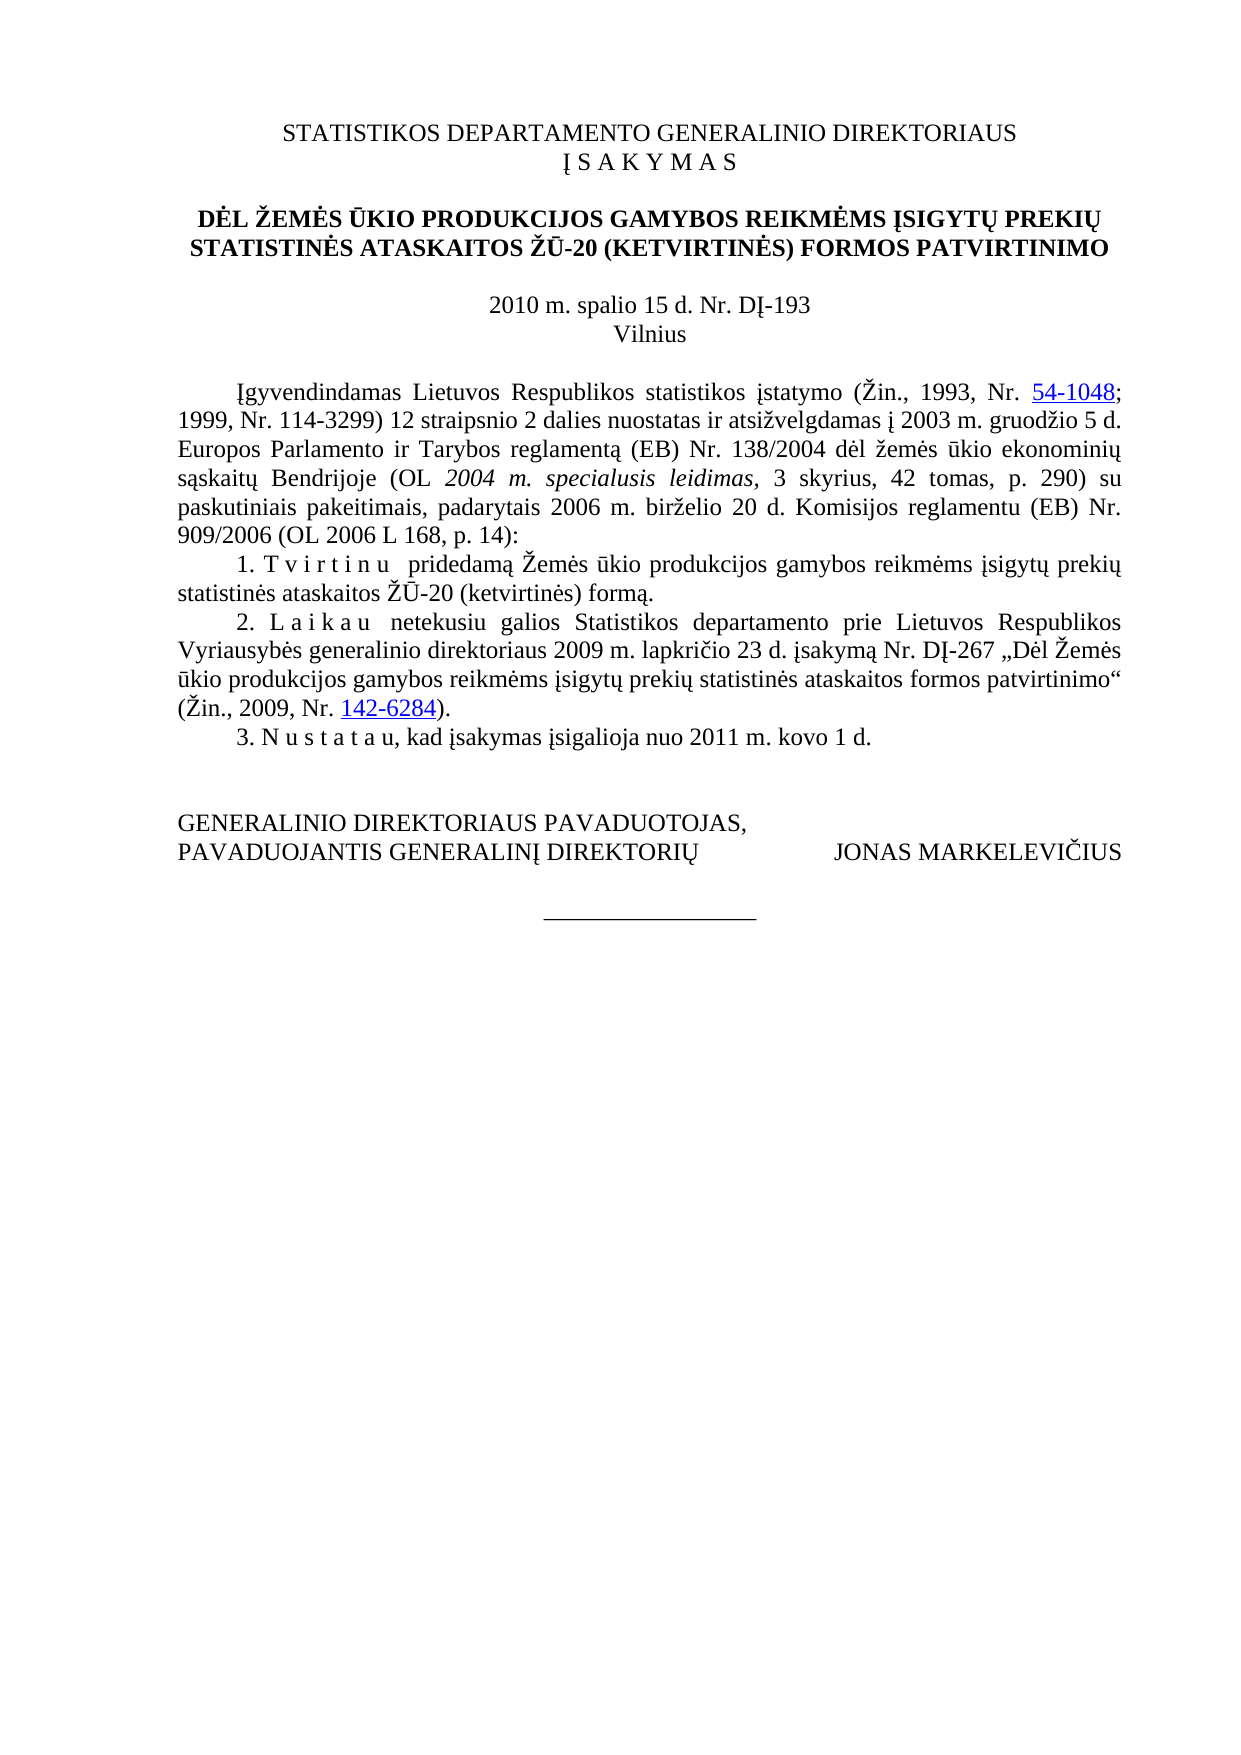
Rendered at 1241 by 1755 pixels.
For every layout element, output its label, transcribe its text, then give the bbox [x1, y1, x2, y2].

text STATISTIKOS DEPARTAMENTO GENERALINIO DIREKTORIAUS [177, 118, 1122, 147]
text Vilnius [177, 319, 1122, 348]
text 1. Tvirtinu pridedamą Žemės ūkio produkcijos gamybos reikmėms įsigytų prekių statistinės ataskaitos ŽŪ-20 (ketvirtinės) formą. [177, 549, 1122, 607]
text Generalinio direktoriaus pavaduotojas, [177, 808, 1122, 837]
text _________________ [177, 894, 1122, 923]
text 2010 m. spalio 15 d. Nr. DĮ-193 [177, 291, 1122, 319]
text Įgyvendindamas Lietuvos Respublikos statistikos įstatymo (Žin., 1993, Nr. 54-1048; 1999, Nr. 114-3299) 12 straipsnio 2 dalies nuostatas ir atsižvelgdamas į 2003 m. gruodžio 5 d. Europos Parlamento ir Tarybos reglamentą (EB) Nr. 138/2004 dėl žemės ūkio ekonominių sąskaitų Bendrijoje (OL 2004 m. specialusis leidimas, 3 skyrius, 42 tomas, p. 290) su paskutiniais pakeitimais, padarytais 2006 m. birželio 20 d. Komisijos reglamentu (EB) Nr. 909/2006 (OL 2006 L 168, p. 14): [177, 377, 1122, 549]
text pavaduojantis generalinį direktorių Jonas Markelevičius [177, 837, 1122, 866]
text ĮSAKYMAS [177, 147, 1122, 176]
text 2. Laikau netekusiu galios Statistikos departamento prie Lietuvos Respublikos Vyriausybės generalinio direktoriaus 2009 m. lapkričio 23 d. įsakymą Nr. DĮ-267 „Dėl Žemės ūkio produkcijos gamybos reikmėms įsigytų prekių statistinės ataskaitos formos patvirtinimo“ (Žin., 2009, Nr. 142-6284). [177, 607, 1122, 722]
text DĖL ŽEMĖS ŪKIO PRODUKCIJOS GAMYBOS REIKMĖMS ĮSIGYTŲ PREKIŲ STATISTINĖS ATASKAITOS ŽŪ-20 (KETVIRTINĖS) FORMOS PATVIRTINIMO [177, 204, 1122, 262]
text 3. Nustatau, kad įsakymas įsigalioja nuo 2011 m. kovo 1 d. [177, 722, 1122, 751]
